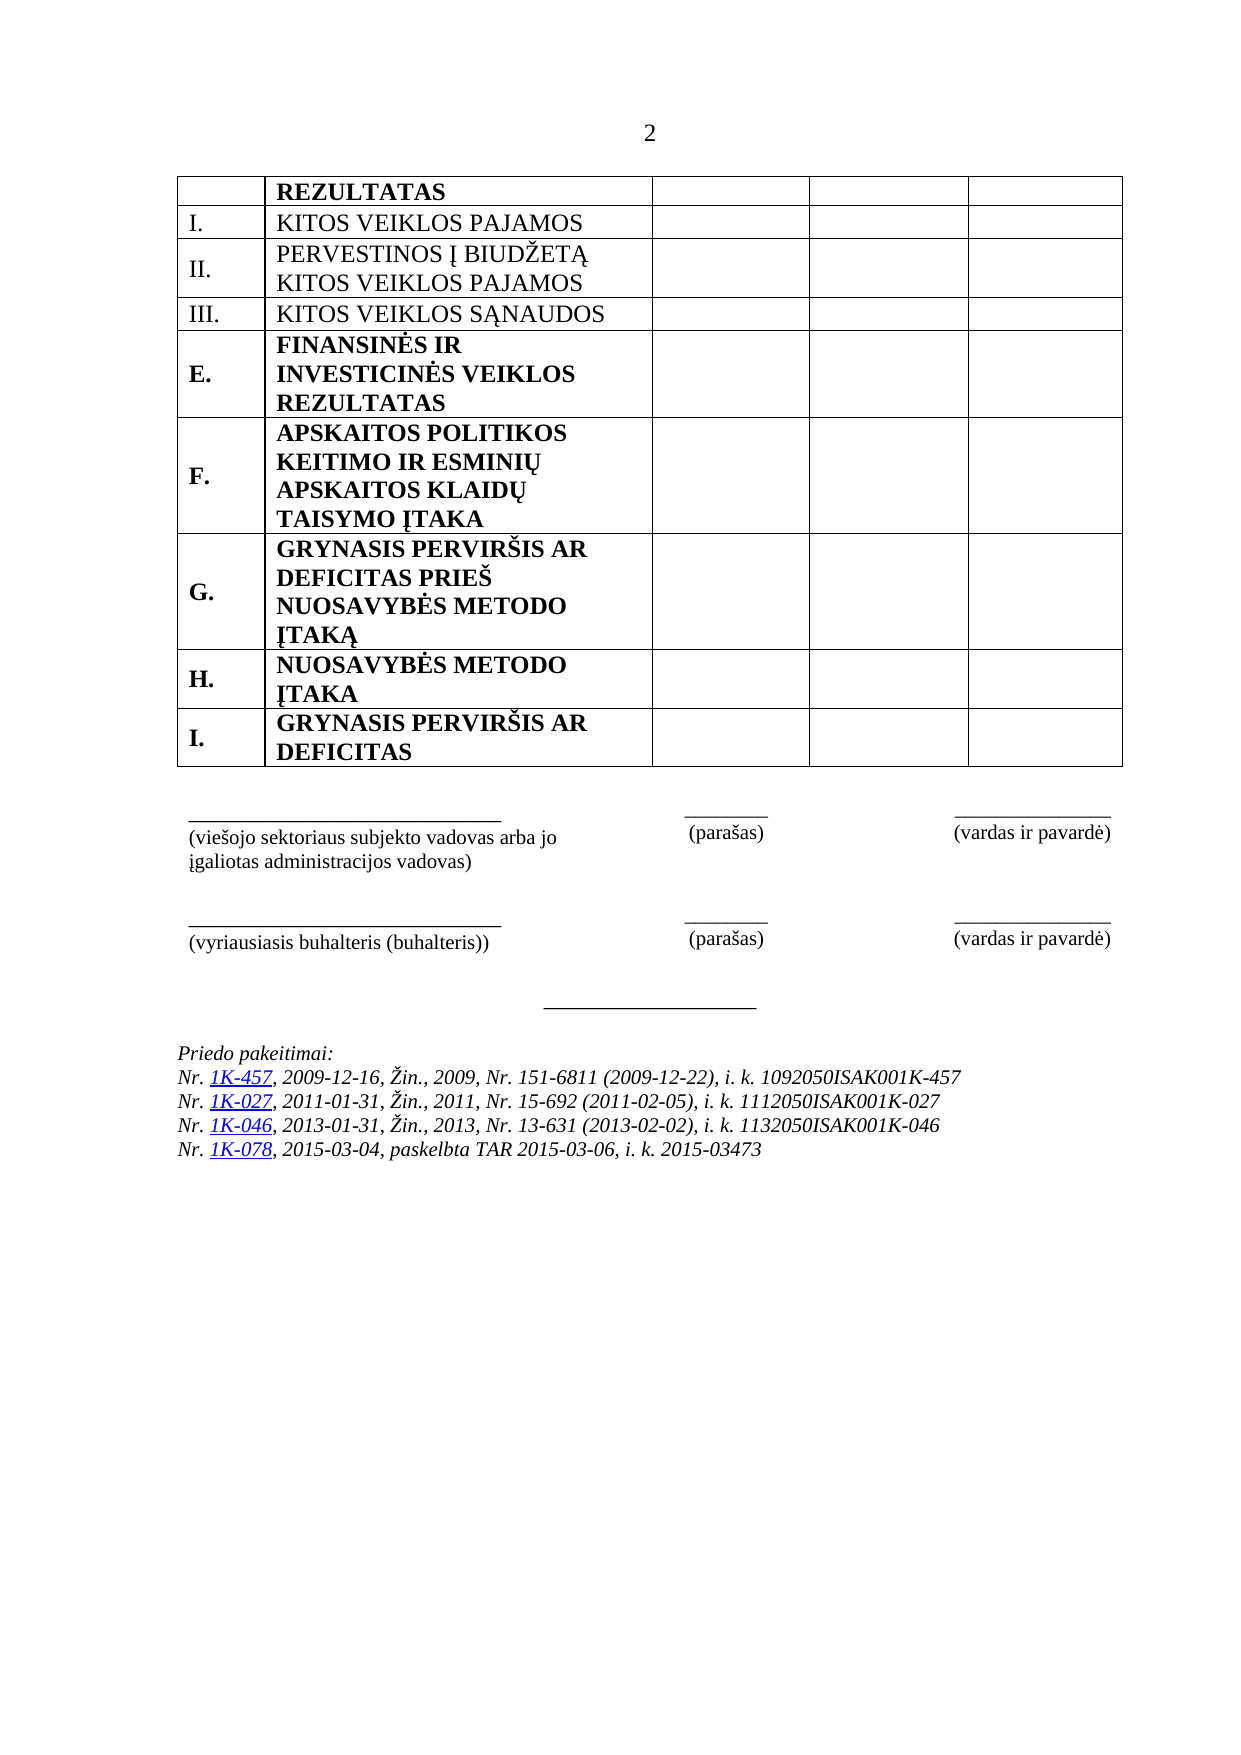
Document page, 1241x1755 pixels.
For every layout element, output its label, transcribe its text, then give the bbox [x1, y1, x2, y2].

table_cell GRYNASIS PERVIRŠIS AR DEFICITAS PRIEŠ NUOSAVYBĖS METODO ĮTAKĄ [266, 534, 652, 649]
table_cell [969, 177, 1122, 205]
table_cell [653, 534, 809, 649]
table_cell [810, 709, 968, 766]
table_cell KITOS VEIKLOS PAJAMOS [266, 206, 652, 238]
table_header ________ (parašas) [627, 796, 826, 873]
text Nr. 1K-078, 2015-03-04, paskelbta TAR 2015-03-06, i. k. 2015-03473 [177, 1137, 1122, 1161]
table_cell [810, 239, 968, 297]
table_cell F. [178, 418, 264, 533]
table_cell [653, 418, 809, 533]
table_cell [969, 709, 1122, 766]
table_cell H. [178, 650, 264, 707]
table_cell I. [178, 709, 264, 766]
table_cell [810, 650, 968, 707]
table_cell [810, 534, 968, 649]
table_cell G. [178, 534, 264, 649]
table_cell [969, 650, 1122, 707]
table_cell [969, 534, 1122, 649]
table_cell [653, 650, 809, 707]
text Nr. 1K-046, 2013-01-31, Žin., 2013, Nr. 13-631 (2013-02-02), i. k. 1132050ISAK001K-046 [177, 1113, 1122, 1137]
table_cell [653, 331, 809, 417]
text _________________ [177, 983, 1122, 1012]
text Nr. 1K-027, 2011-01-31, Žin., 2011, Nr. 15-692 (2011-02-05), i. k. 1112050ISAK001K-027 [177, 1089, 1122, 1113]
table_header _________________________ (vyriausiasis buhalteris (buhalteris)) [177, 901, 627, 954]
table_header _______________ (vardas ir pavardė) [826, 796, 1122, 873]
table_cell [810, 331, 968, 417]
table_header ________ (parašas) [627, 901, 826, 954]
table_cell [969, 298, 1122, 329]
table_cell [653, 177, 809, 205]
table_cell [810, 177, 968, 205]
table_cell II. [178, 239, 264, 297]
table_header _________________________ (viešojo sektoriaus subjekto vadovas arba jo įgaliotas administracijos vadovas) [177, 796, 627, 873]
text Priedo pakeitimai: [177, 1041, 1122, 1064]
table_cell GRYNASIS PERVIRŠIS AR DEFICITAS [266, 709, 652, 766]
table_cell E. [178, 331, 264, 417]
table_cell I. [178, 206, 264, 238]
table_cell [178, 177, 264, 205]
table_cell [969, 206, 1122, 238]
table_cell [969, 239, 1122, 297]
table_header _______________ (vardas ir pavardė) [826, 901, 1122, 954]
table_cell PERVESTINOS Į BIUDŽETĄ KITOS VEIKLOS PAJAMOS [266, 239, 652, 297]
table_cell III. [178, 298, 264, 329]
table_cell [810, 298, 968, 329]
table_cell NUOSAVYBĖS METODO ĮTAKA [266, 650, 652, 707]
table_cell [653, 239, 809, 297]
table_cell [653, 206, 809, 238]
table_cell APSKAITOS POLITIKOS KEITIMO IR ESMINIŲ APSKAITOS KLAIDŲ TAISYMO ĮTAKA [266, 418, 652, 533]
table_cell [969, 331, 1122, 417]
table_cell [653, 709, 809, 766]
text Nr. 1K-457, 2009-12-16, Žin., 2009, Nr. 151-6811 (2009-12-22), i. k. 1092050ISAK001K-457 [177, 1064, 1122, 1089]
table_cell [810, 206, 968, 238]
table_cell KITOS VEIKLOS SĄNAUDOS [266, 298, 652, 329]
table_cell [653, 298, 809, 329]
table_cell FINANSINĖS IR INVESTICINĖS VEIKLOS REZULTATAS [266, 331, 652, 417]
table_cell [969, 418, 1122, 533]
table_cell [810, 418, 968, 533]
table_cell REZULTATAS [266, 177, 652, 205]
